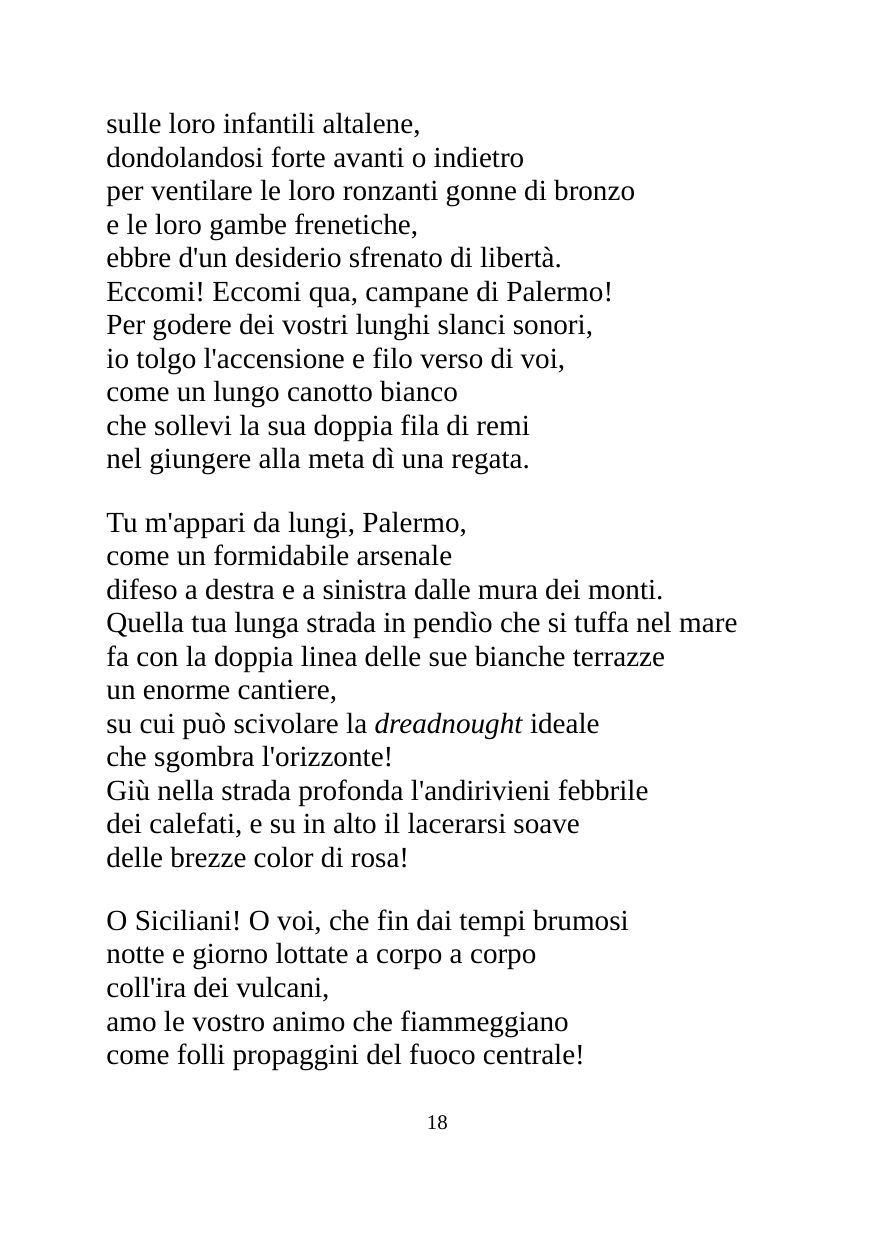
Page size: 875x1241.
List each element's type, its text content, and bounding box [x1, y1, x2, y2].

text Tu m'appari da lungi, Palermo, come un formidabile arsenale difeso a destra e a sinistra dalle mura dei monti. Quella tua lunga strada in pendìo che si tuffa nel mare fa con la doppia linea delle sue bianche terrazze un enorme cantiere, su cui può scivolare la dreadnought ideale che sgombra l'orizzonte! Giù nella strada profonda l'andirivieni febbrile dei calefati, e su in alto il lacerarsi soave delle brezze color di rosa! [106, 505, 768, 874]
text O Siciliani! O voi, che fin dai tempi brumosi notte e giorno lottate a corpo a corpo coll'ira dei vulcani, amo le vostro animo che fiammeggiano come folli propaggini del fuoco centrale! [106, 903, 768, 1071]
text sulle loro infantili altalene, dondolandosi forte avanti o indietro per ventilare le loro ronzanti gonne di bronzo e le loro gambe frenetiche, ebbre d'un desiderio sfrenato di libertà. Eccomi! Eccomi qua, campane di Palermo! Per godere dei vostri lunghi slanci sonori, io tolgo l'accensione e filo verso di voi, come un lungo canotto bianco che sollevi la sua doppia fila di remi nel giungere alla meta dì una regata. [106, 106, 768, 475]
